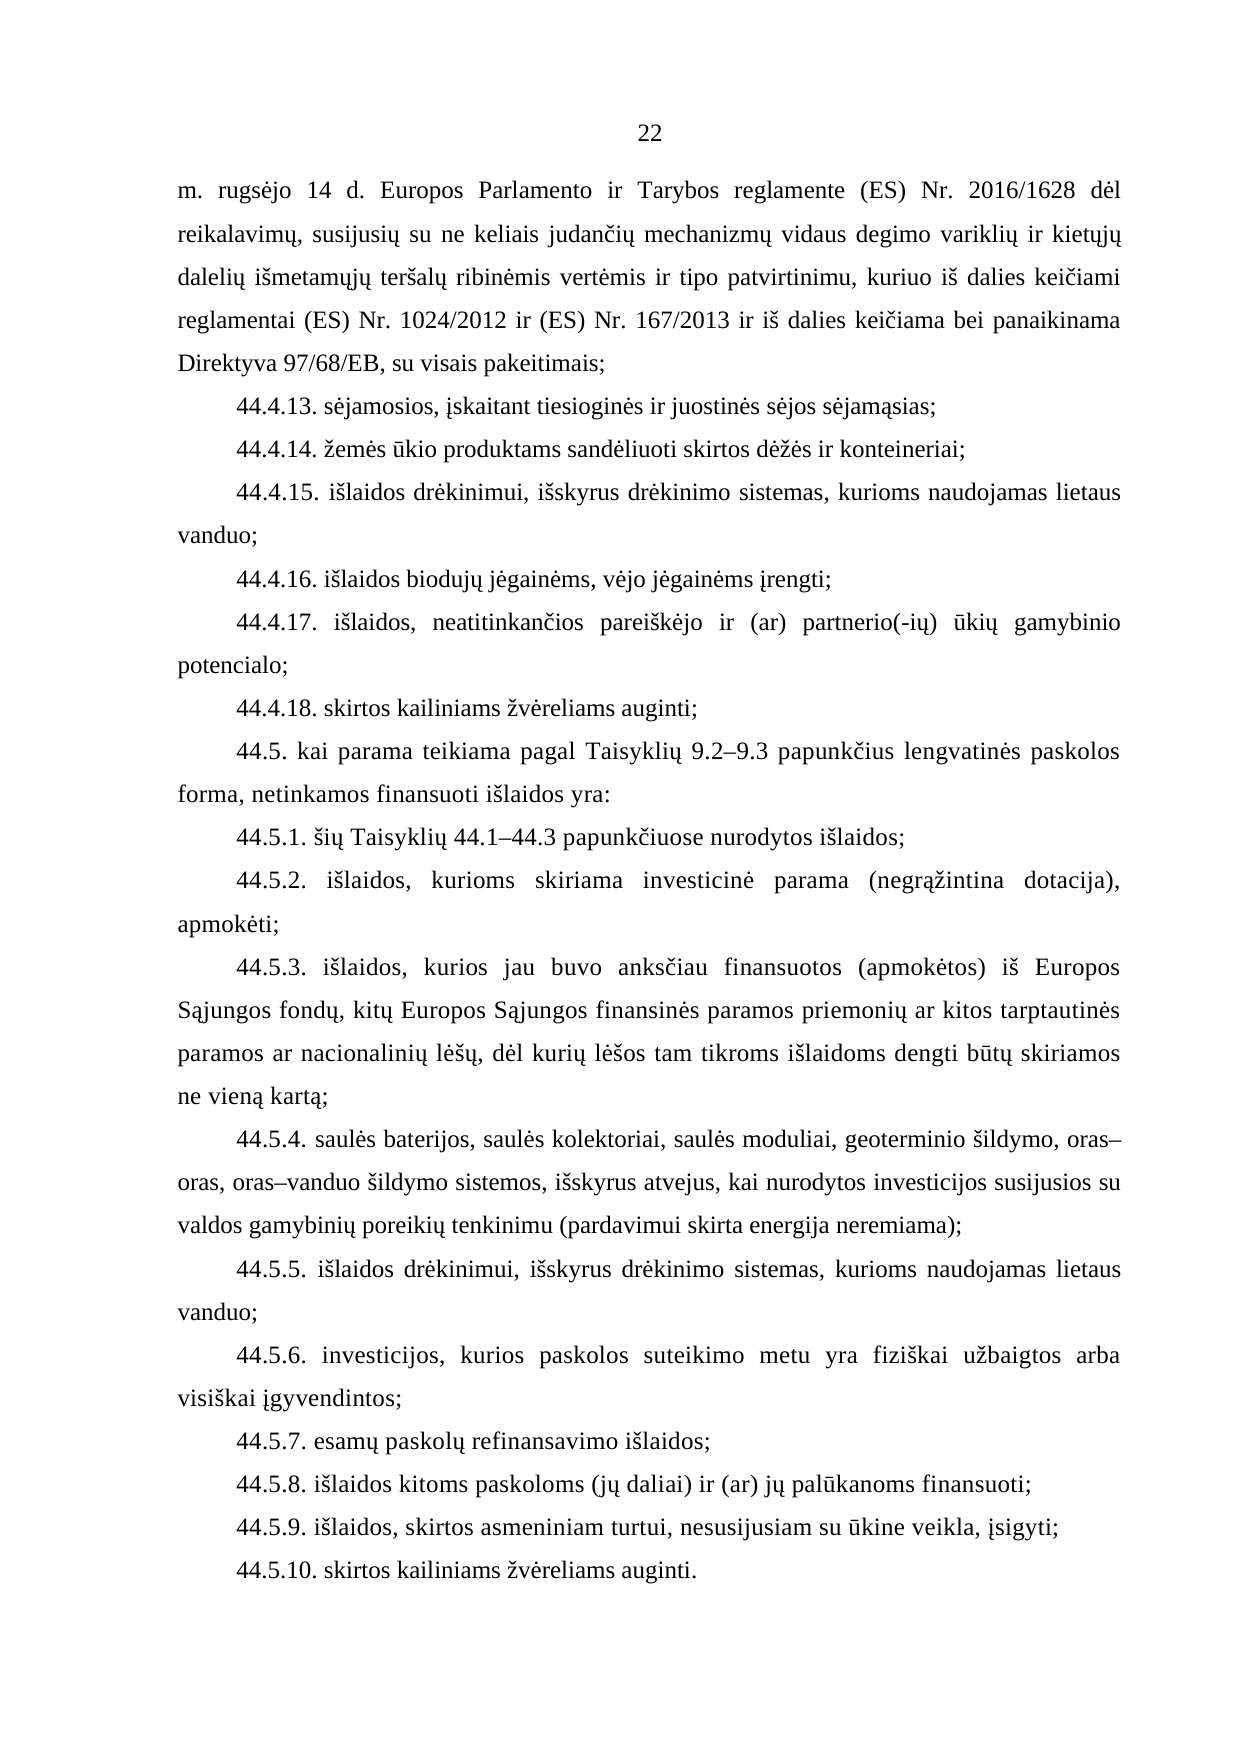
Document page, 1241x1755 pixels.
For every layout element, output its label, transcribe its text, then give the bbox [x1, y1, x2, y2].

text 44.5.9. išlaidos, skirtos asmeniniam turtui, nesusijusiam su ūkine veikla, įsigyti; [177, 1512, 1122, 1541]
text 44.5.2. išlaidos, kurioms skiriama investicinė parama (negrąžintina dotacija), apmokėti; [177, 866, 1122, 937]
text 44.4.17. išlaidos, neatitinkančios pareiškėjo ir (ar) partnerio(-ių) ūkių gamybinio potencialo; [177, 607, 1122, 679]
text 44.5.8. išlaidos kitoms paskoloms (jų daliai) ir (ar) jų palūkanoms finansuoti; [177, 1469, 1122, 1498]
text 44.5.4. saulės baterijos, saulės kolektoriai, saulės moduliai, geoterminio šildymo, oras–oras, oras–vanduo šildymo sistemos, išskyrus atvejus, kai nurodytos investicijos susijusios su valdos gamybinių poreikių tenkinimu (pardavimui skirta energija neremiama); [177, 1124, 1122, 1239]
text 44.4.13. sėjamosios, įskaitant tiesioginės ir juostinės sėjos sėjamąsias; [177, 391, 1122, 420]
text 44.5.3. išlaidos, kurios jau buvo anksčiau finansuotos (apmokėtos) iš Europos Sąjungos fondų, kitų Europos Sąjungos finansinės paramos priemonių ar kitos tarptautinės paramos ar nacionalinių lėšų, dėl kurių lėšos tam tikroms išlaidoms dengti būtų skiriamos ne vieną kartą; [177, 952, 1122, 1110]
text 44.4.15. išlaidos drėkinimui, išskyrus drėkinimo sistemas, kurioms naudojamas lietaus vanduo; [177, 477, 1122, 549]
text 44.5. kai parama teikiama pagal Taisyklių 9.2–9.3 papunkčius lengvatinės paskolos forma, netinkamos finansuoti išlaidos yra: [177, 736, 1122, 808]
text 44.4.16. išlaidos biodujų jėgainėms, vėjo jėgainėms įrengti; [177, 564, 1122, 592]
text 44.5.5. išlaidos drėkinimui, išskyrus drėkinimo sistemas, kurioms naudojamas lietaus vanduo; [177, 1254, 1122, 1326]
text m. rugsėjo 14 d. Europos Parlamento ir Tarybos reglamente (ES) Nr. 2016/1628 dėl reikalavimų, susijusių su ne keliais judančių mechanizmų vidaus degimo variklių ir kietųjų dalelių išmetamųjų teršalų ribinėmis vertėmis ir tipo patvirtinimu, kuriuo iš dalies keičiami reglamentai (ES) Nr. 1024/2012 ir (ES) Nr. 167/2013 ir iš dalies keičiama bei panaikinama Direktyva 97/68/EB, su visais pakeitimais; [177, 176, 1122, 377]
text 44.5.7. esamų paskolų refinansavimo išlaidos; [177, 1426, 1122, 1455]
text 44.5.10. skirtos kailiniams žvėreliams auginti. [177, 1556, 1122, 1584]
text 44.4.18. skirtos kailiniams žvėreliams auginti; [177, 693, 1122, 722]
text 44.5.1. šių Taisyklių 44.1–44.3 papunkčiuose nurodytos išlaidos; [177, 822, 1122, 851]
text 44.4.14. žemės ūkio produktams sandėliuoti skirtos dėžės ir konteineriai; [177, 434, 1122, 463]
text 44.5.6. investicijos, kurios paskolos suteikimo metu yra fiziškai užbaigtos arba visiškai įgyvendintos; [177, 1340, 1122, 1412]
